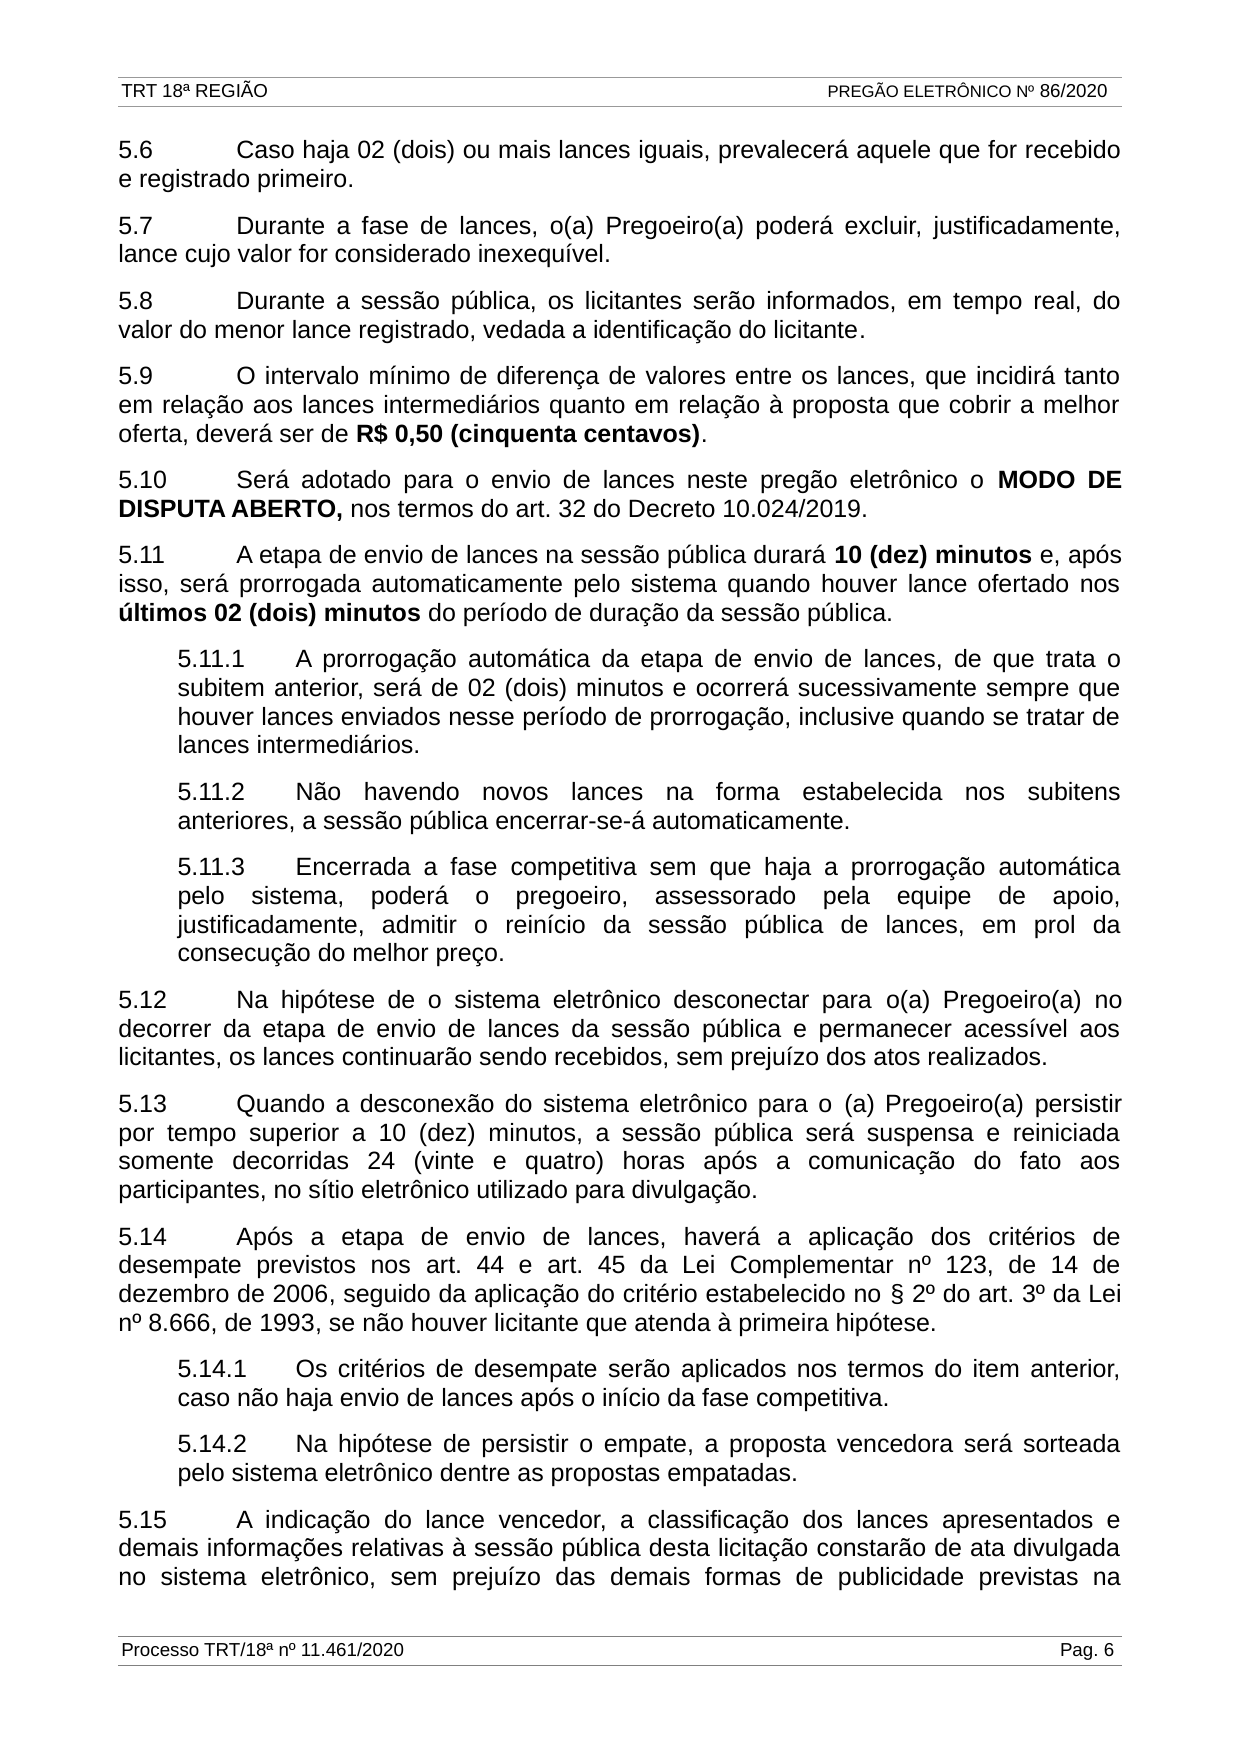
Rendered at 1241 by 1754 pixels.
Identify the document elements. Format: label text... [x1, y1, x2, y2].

text 5.14.2 Na hipótese de persistir o empate, a proposta vencedora será sorteada pelo sistema eletrônico dentre as propostas empatadas. [177, 1429, 1122, 1487]
text 5.12 Na hipótese de o sistema eletrônico desconectar para o(a) Pregoeiro(a) no decorrer da etapa de envio de lances da sessão pública e permanecer acessível aos licitantes, os lances continuarão sendo recebidos, sem prejuízo dos atos realizados. [118, 985, 1122, 1071]
text 5.14.1 Os critérios de desempate serão aplicados nos termos do item anterior, caso não haja envio de lances após o início da fase competitiva. [177, 1354, 1122, 1412]
text 5.11 A etapa de envio de lances na sessão pública durará 10 (dez) minutos e, após isso, será prorrogada automaticamente pelo sistema quando houver lance ofertado nos últimos 02 (dois) minutos do período de duração da sessão pública. [118, 540, 1122, 627]
text 5.7 Durante a fase de lances, o(a) Pregoeiro(a) poderá excluir, justificadamente, lance cujo valor for considerado inexequível. [118, 211, 1122, 268]
text 5.10 Será adotado para o envio de lances neste pregão eletrônico o MODO DE DISPUTA ABERTO, nos termos do art. 32 do Decreto 10.024/2019. [118, 465, 1122, 523]
text 5.9 O intervalo mínimo de diferença de valores entre os lances, que incidirá tanto em relação aos lances intermediários quanto em relação à proposta que cobrir a melhor oferta, deverá ser de R$ 0,50 (cinquenta centavos). [118, 361, 1122, 447]
text 5.8 Durante a sessão pública, os licitantes serão informados, em tempo real, do valor do menor lance registrado, vedada a identificação do licitante. [118, 286, 1122, 343]
text 5.15 A indicação do lance vencedor, a classificação dos lances apresentados e demais informações relativas à sessão pública desta licitação constarão de ata divulgada no sistema eletrônico, sem prejuízo das demais formas de publicidade previstas na [118, 1505, 1122, 1591]
text 5.13 Quando a desconexão do sistema eletrônico para o (a) Pregoeiro(a) persistir por tempo superior a 10 (dez) minutos, a sessão pública será suspensa e reiniciada somente decorridas 24 (vinte e quatro) horas após a comunicação do fato aos participantes, no sítio eletrônico utilizado para divulgação. [118, 1089, 1122, 1204]
text 5.11.1 A prorrogação automática da etapa de envio de lances, de que trata o subitem anterior, será de 02 (dois) minutos e ocorrerá sucessivamente sempre que houver lances enviados nesse período de prorrogação, inclusive quando se tratar de lances intermediários. [177, 644, 1122, 759]
text 5.14 Após a etapa de envio de lances, haverá a aplicação dos critérios de desempate previstos nos art. 44 e art. 45 da Lei Complementar nº 123, de 14 de dezembro de 2006, seguido da aplicação do critério estabelecido no § 2º do art. 3º da Lei nº 8.666, de 1993, se não houver licitante que atenda à primeira hipótese. [118, 1222, 1122, 1337]
text 5.6 Caso haja 02 (dois) ou mais lances iguais, prevalecerá aquele que for recebido e registrado primeiro. [118, 136, 1122, 193]
text 5.11.2 Não havendo novos lances na forma estabelecida nos subitens anteriores, a sessão pública encerrar-se-á automaticamente. [177, 777, 1122, 834]
text 5.11.3 Encerrada a fase competitiva sem que haja a prorrogação automática pelo sistema, poderá o pregoeiro, assessorado pela equipe de apoio, justificadamente, admitir o reinício da sessão pública de lances, em prol da consecução do melhor preço. [177, 852, 1122, 967]
